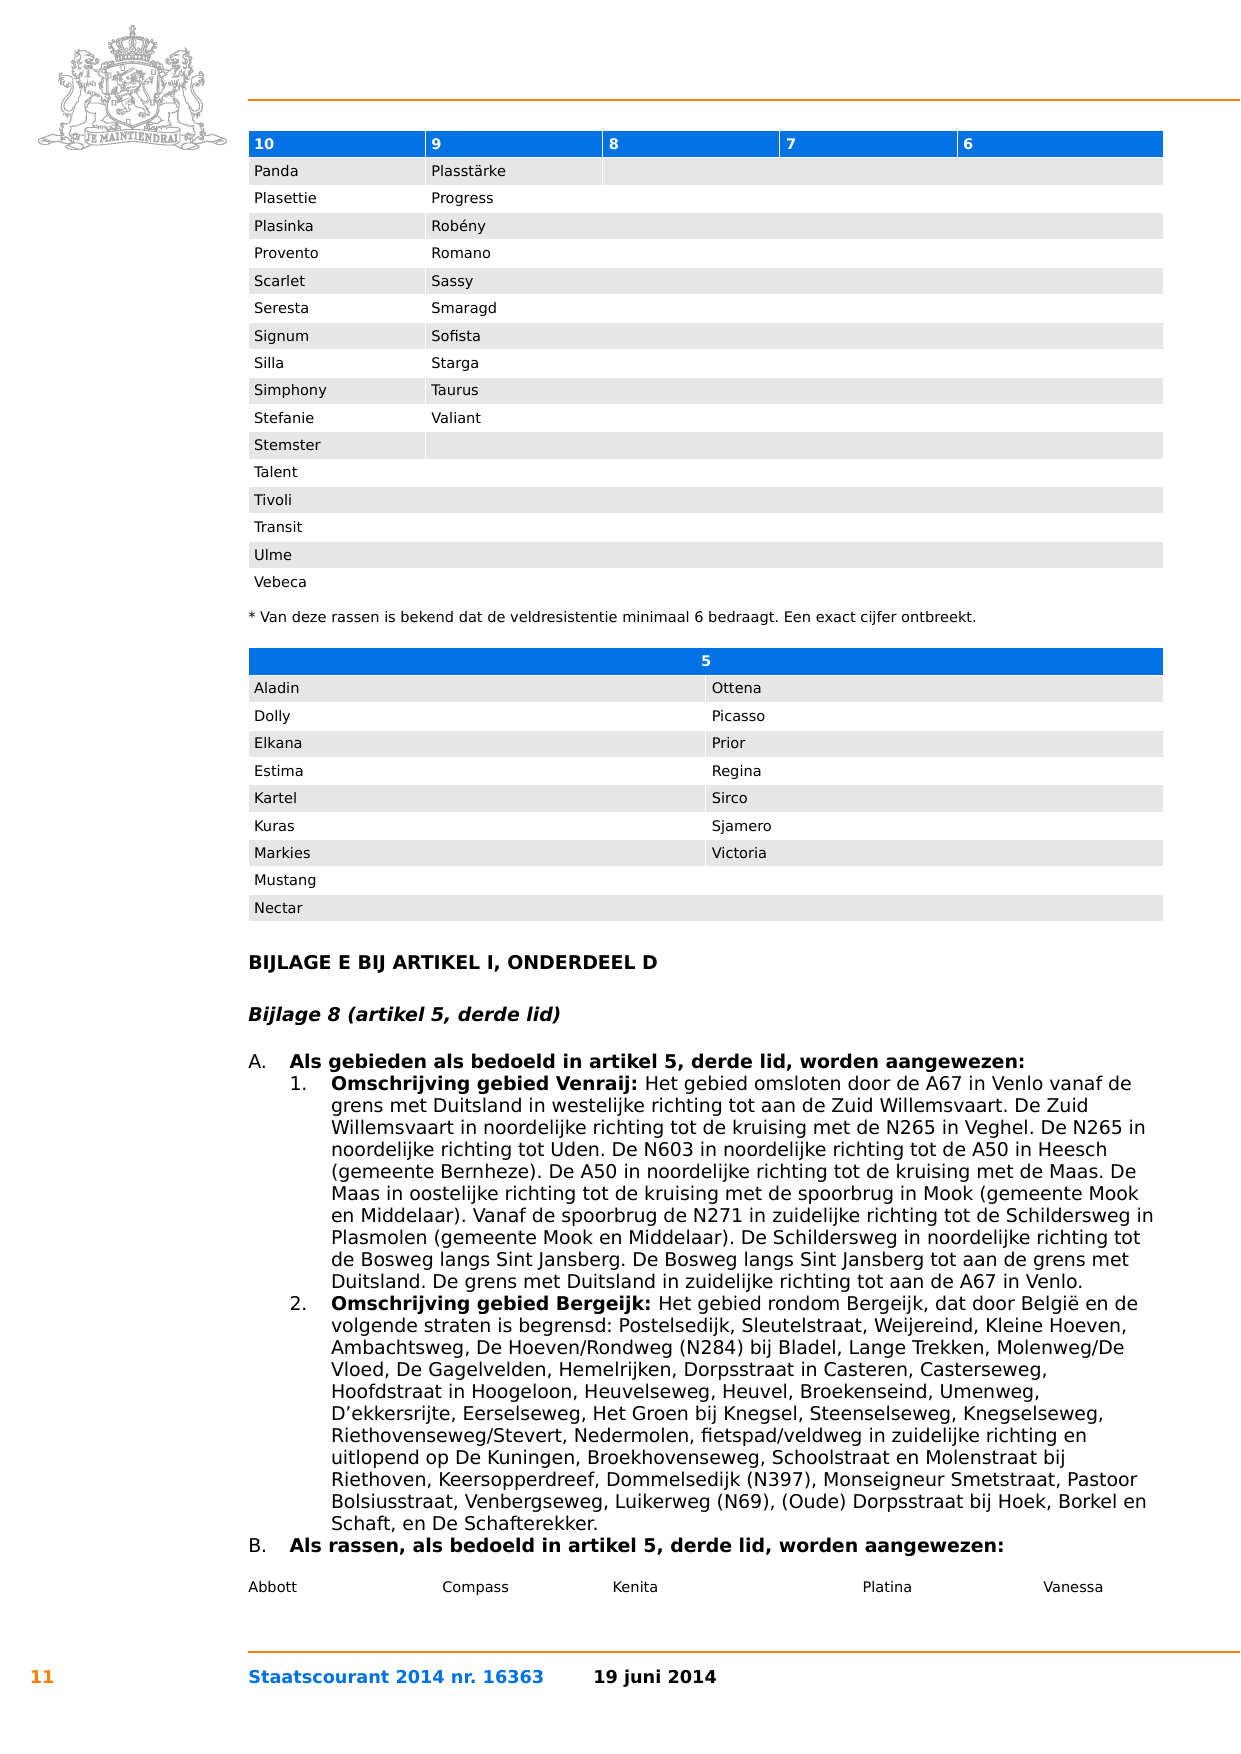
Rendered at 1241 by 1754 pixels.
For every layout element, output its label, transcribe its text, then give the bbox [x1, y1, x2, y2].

table_cell Stefanie [249, 405, 425, 431]
table_cell [603, 158, 1163, 185]
text 2. Omschrijving gebied Bergeijk: Het gebied rondom Bergeijk, dat door België en de volgende straten is begrensd: Postelsedijk, Sleutelstraat, Weijereind, Kleine Hoeven, Ambachtsweg, De Hoeven/Rondweg (N284) bij Bladel, Lange Trekken, Molenweg/De Vloed, De Gagelvelden, Hemelrijken, Dorpsstraat in Casteren, Casterseweg, Hoofdstraat in Hoogeloon, Heuvelseweg, Heuvel, Broekenseind, Umenweg, D’ekkersrijte, Eerselseweg, Het Groen bij Knegsel, Steenselseweg, Knegselseweg, Riethovenseweg/Stevert, Nedermolen, fietspad/veldweg in zuidelijke richting en uitlopend op De Kuningen, Broekhovenseweg, Schoolstraat en Molenstraat bij Riethoven, Keersopperdreef, Dommelsedijk (N397), Monseigneur Smetstraat, Pastoor Bolsiusstraat, Venbergseweg, Luikerweg (N69), (Oude) Dorpsstraat bij Hoek, Borkel en Schaft, en De Schafterekker. [289, 1293, 1163, 1535]
table_cell Kartel [249, 785, 705, 812]
table_cell Regina [706, 758, 1163, 784]
table_cell Plasinka [249, 213, 425, 239]
table_header Abbott [248, 1579, 436, 1596]
table_cell Ottena [706, 676, 1163, 702]
subtitle BIJLAGE E BIJ ARTIKEL I, ONDERDEEL D [248, 952, 1163, 974]
text B. Als rassen, als bedoeld in artikel 5, derde lid, worden aangewezen: [248, 1535, 1163, 1557]
table_cell Mustang [249, 868, 1163, 894]
table_cell Stemster [249, 432, 425, 459]
table_cell Robény [426, 213, 1163, 239]
table_cell Scarlet [249, 268, 425, 294]
table_cell Sassy [426, 268, 1163, 294]
table_header Compass [436, 1579, 607, 1596]
table_cell Transit [249, 515, 1163, 541]
table_cell Markies [249, 840, 705, 866]
table_cell Talent [249, 460, 1163, 486]
table_header Kenita [607, 1579, 857, 1596]
table_cell [603, 186, 1163, 212]
table_cell Kuras [249, 813, 705, 839]
text A. Als gebieden als bedoeld in artikel 5, derde lid, worden aangewezen: [248, 1051, 1163, 1073]
table_cell Sofista [426, 323, 1163, 349]
table_cell Provento [249, 241, 425, 267]
table_cell Taurus [426, 378, 1163, 404]
table_cell Progress [426, 186, 602, 212]
table_cell Dolly [249, 703, 705, 729]
table_cell Nectar [249, 895, 1163, 921]
table_cell Elkana [249, 731, 705, 757]
subtitle Bijlage 8 (artikel 5, derde lid) [248, 1004, 1163, 1026]
table_cell Romano [426, 241, 1163, 267]
table_cell Seresta [249, 295, 425, 322]
table_header 9 [426, 131, 602, 157]
table_cell Estima [249, 758, 705, 784]
table_cell * Van deze rassen is bekend dat de veldresistentie minimaal 6 bedraagt. Een exact cijfer ontbreekt. [248, 597, 1163, 625]
table_cell Sjamero [706, 813, 1163, 839]
table_cell Panda [249, 158, 425, 185]
table_header 10 [249, 131, 425, 157]
table_cell Starga [426, 350, 1163, 376]
table_cell Plasstärke [426, 158, 602, 185]
table_header 5 [249, 648, 1163, 675]
table_header Platina [857, 1579, 1037, 1596]
table_header 6 [958, 131, 1163, 157]
table_cell Prior [706, 731, 1163, 757]
table_cell Silla [249, 350, 425, 376]
table_cell Valiant [426, 405, 1163, 431]
table_cell Signum [249, 323, 425, 349]
table_cell [426, 432, 1163, 459]
picture [38, 25, 227, 150]
table_cell Plasettie [249, 186, 425, 212]
table_header 8 [603, 131, 779, 157]
table_cell Aladin [249, 676, 705, 702]
table_cell Ulme [249, 542, 1163, 568]
table_cell Picasso [706, 703, 1163, 729]
table_cell Sirco [706, 785, 1163, 812]
table_cell Smaragd [426, 295, 1163, 322]
text 1. Omschrijving gebied Venraij: Het gebied omsloten door de A67 in Venlo vanaf de grens met Duitsland in westelijke richting tot aan de Zuid Willemsvaart. De Zuid Willemsvaart in noordelijke richting tot de kruising met de N265 in Veghel. De N265 in noordelijke richting tot Uden. De N603 in noordelijke richting tot de A50 in Heesch (gemeente Bernheze). De A50 in noordelijke richting tot de kruising met de Maas. De Maas in oostelijke richting tot de kruising met de spoorbrug in Mook (gemeente Mook en Middelaar). Vanaf de spoorbrug de N271 in zuidelijke richting tot de Schildersweg in Plasmolen (gemeente Mook en Middelaar). De Schildersweg in noordelijke richting tot de Bosweg langs Sint Jansberg. De Bosweg langs Sint Jansberg tot aan de grens met Duitsland. De grens met Duitsland in zuidelijke richting tot aan de A67 in Venlo. [289, 1073, 1163, 1293]
table_cell Simphony [249, 378, 425, 404]
table_header 7 [780, 131, 957, 157]
table_cell Victoria [706, 840, 1163, 866]
table_cell Tivoli [249, 487, 1163, 513]
table_cell Vebeca [249, 569, 1163, 596]
table_header Vanessa [1037, 1579, 1163, 1596]
